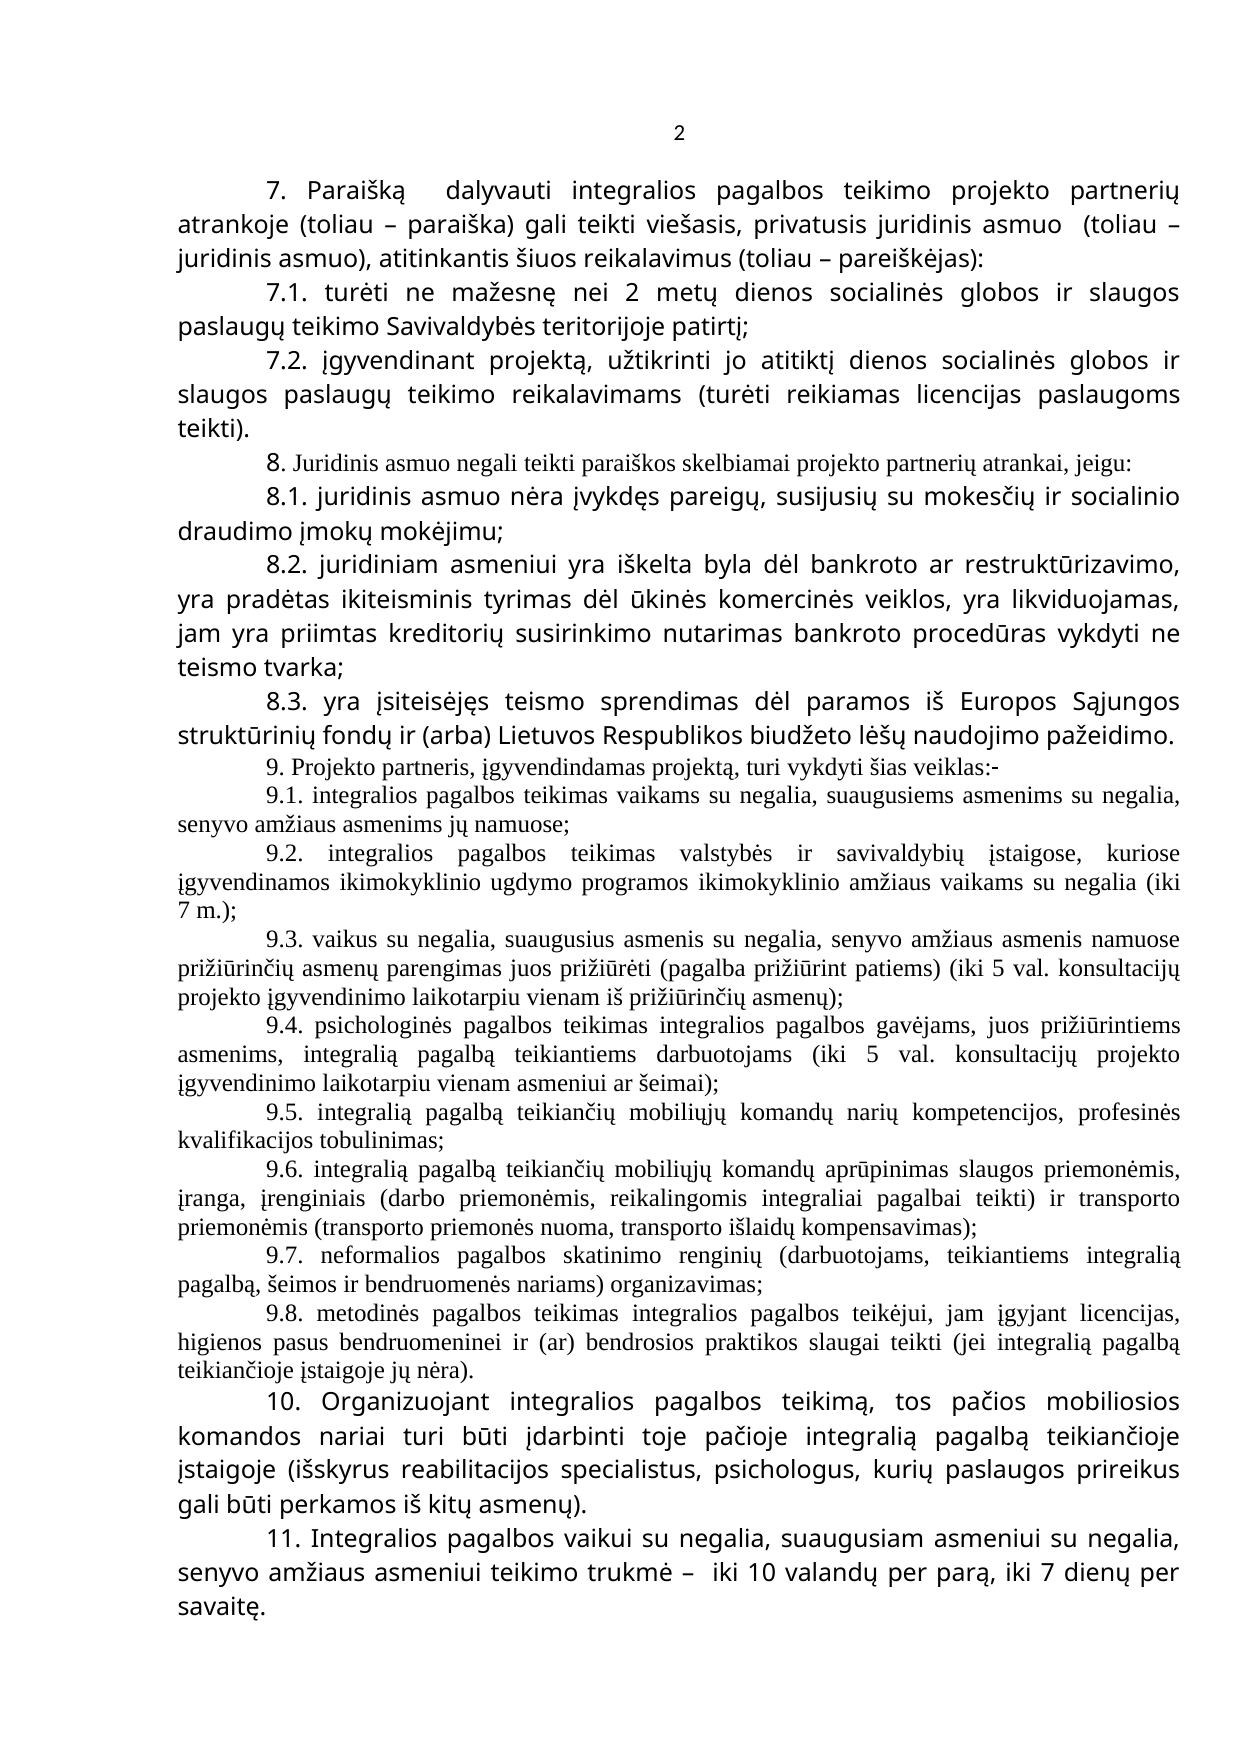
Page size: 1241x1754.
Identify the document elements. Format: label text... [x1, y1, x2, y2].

text 9.3. vaikus su negalia, suaugusius asmenis su negalia, senyvo amžiaus asmenis namuose prižiūrinčių asmenų parengimas juos prižiūrėti (pagalba prižiūrint patiems) (iki 5 val. konsultacijų projekto įgyvendinimo laikotarpiu vienam iš prižiūrinčių asmenų); [177, 924, 1181, 1010]
text 9.4. psichologinės pagalbos teikimas integralios pagalbos gavėjams, juos prižiūrintiems asmenims, integralią pagalbą teikiantiems darbuotojams (iki 5 val. konsultacijų projekto įgyvendinimo laikotarpiu vienam asmeniui ar šeimai); [177, 1010, 1181, 1097]
text 8.3. yra įsiteisėjęs teismo sprendimas dėl paramos iš Europos Sąjungos struktūrinių fondų ir (arba) Lietuvos Respublikos biudžeto lėšų naudojimo pažeidimo. [177, 683, 1181, 752]
text 10. Organizuojant integralios pagalbos teikimą, tos pačios mobiliosios komandos nariai turi būti įdarbinti toje pačioje integralią pagalbą teikiančioje įstaigoje (išskyrus reabilitacijos specialistus, psichologus, kurių paslaugos prireikus gali būti perkamos iš kitų asmenų). [177, 1384, 1181, 1520]
text 11. Integralios pagalbos vaikui su negalia, suaugusiam asmeniui su negalia, senyvo amžiaus asmeniui teikimo trukmė – iki 10 valandų per parą, iki 7 dienų per savaitę. [177, 1520, 1181, 1622]
text 7.1. turėti ne mažesnę nei 2 metų dienos socialinės globos ir slaugos paslaugų teikimo Savivaldybės teritorijoje patirtį; [177, 275, 1181, 343]
text 9.2. integralios pagalbos teikimas valstybės ir savivaldybių įstaigose, kuriose įgyvendinamos ikimokyklinio ugdymo programos ikimokyklinio amžiaus vaikams su negalia (iki 7 m.); [177, 838, 1181, 924]
text 8.1. juridinis asmuo nėra įvykdęs pareigų, susijusių su mokesčių ir socialinio draudimo įmokų mokėjimu; [177, 479, 1181, 547]
text 9.7. neformalios pagalbos skatinimo renginių (darbuotojams, teikiantiems integralią pagalbą, šeimos ir bendruomenės nariams) organizavimas; [177, 1240, 1181, 1298]
text 9.1. integralios pagalbos teikimas vaikams su negalia, suaugusiems asmenims su negalia, senyvo amžiaus asmenims jų namuose; [177, 780, 1181, 838]
text 8.2. juridiniam asmeniui yra iškelta byla dėl bankroto ar restruktūrizavimo, yra pradėtas ikiteisminis tyrimas dėl ūkinės komercinės veiklos, yra likviduojamas, jam yra priimtas kreditorių susirinkimo nutarimas bankroto procedūras vykdyti ne teismo tvarka; [177, 547, 1181, 683]
text 9.5. integralią pagalbą teikiančių mobiliųjų komandų narių kompetencijos, profesinės kvalifikacijos tobulinimas; [177, 1097, 1181, 1154]
text 7. Paraišką dalyvauti integralios pagalbos teikimo projekto partnerių atrankoje (toliau – paraiška) gali teikti viešasis, privatusis juridinis asmuo (toliau – juridinis asmuo), atitinkantis šiuos reikalavimus (toliau – pareiškėjas): [177, 172, 1181, 275]
text 9.8. metodinės pagalbos teikimas integralios pagalbos teikėjui, jam įgyjant licencijas, higienos pasus bendruomeninei ir (ar) bendrosios praktikos slaugai teikti (jei integralią pagalbą teikiančioje įstaigoje jų nėra). [177, 1298, 1181, 1384]
text 9.6. integralią pagalbą teikiančių mobiliųjų komandų aprūpinimas slaugos priemonėmis, įranga, įrenginiais (darbo priemonėmis, reikalingomis integraliai pagalbai teikti) ir transporto priemonėmis (transporto priemonės nuoma, transporto išlaidų kompensavimas); [177, 1154, 1181, 1240]
text 8. Juridinis asmuo negali teikti paraiškos skelbiamai projekto partnerių atrankai, jeigu: [177, 445, 1181, 479]
text 7.2. įgyvendinant projektą, užtikrinti jo atitiktį dienos socialinės globos ir slaugos paslaugų teikimo reikalavimams (turėti reikiamas licencijas paslaugoms teikti). [177, 343, 1181, 445]
text 9. Projekto partneris, įgyvendindamas projektą, turi vykdyti šias veiklas: [177, 752, 1181, 780]
